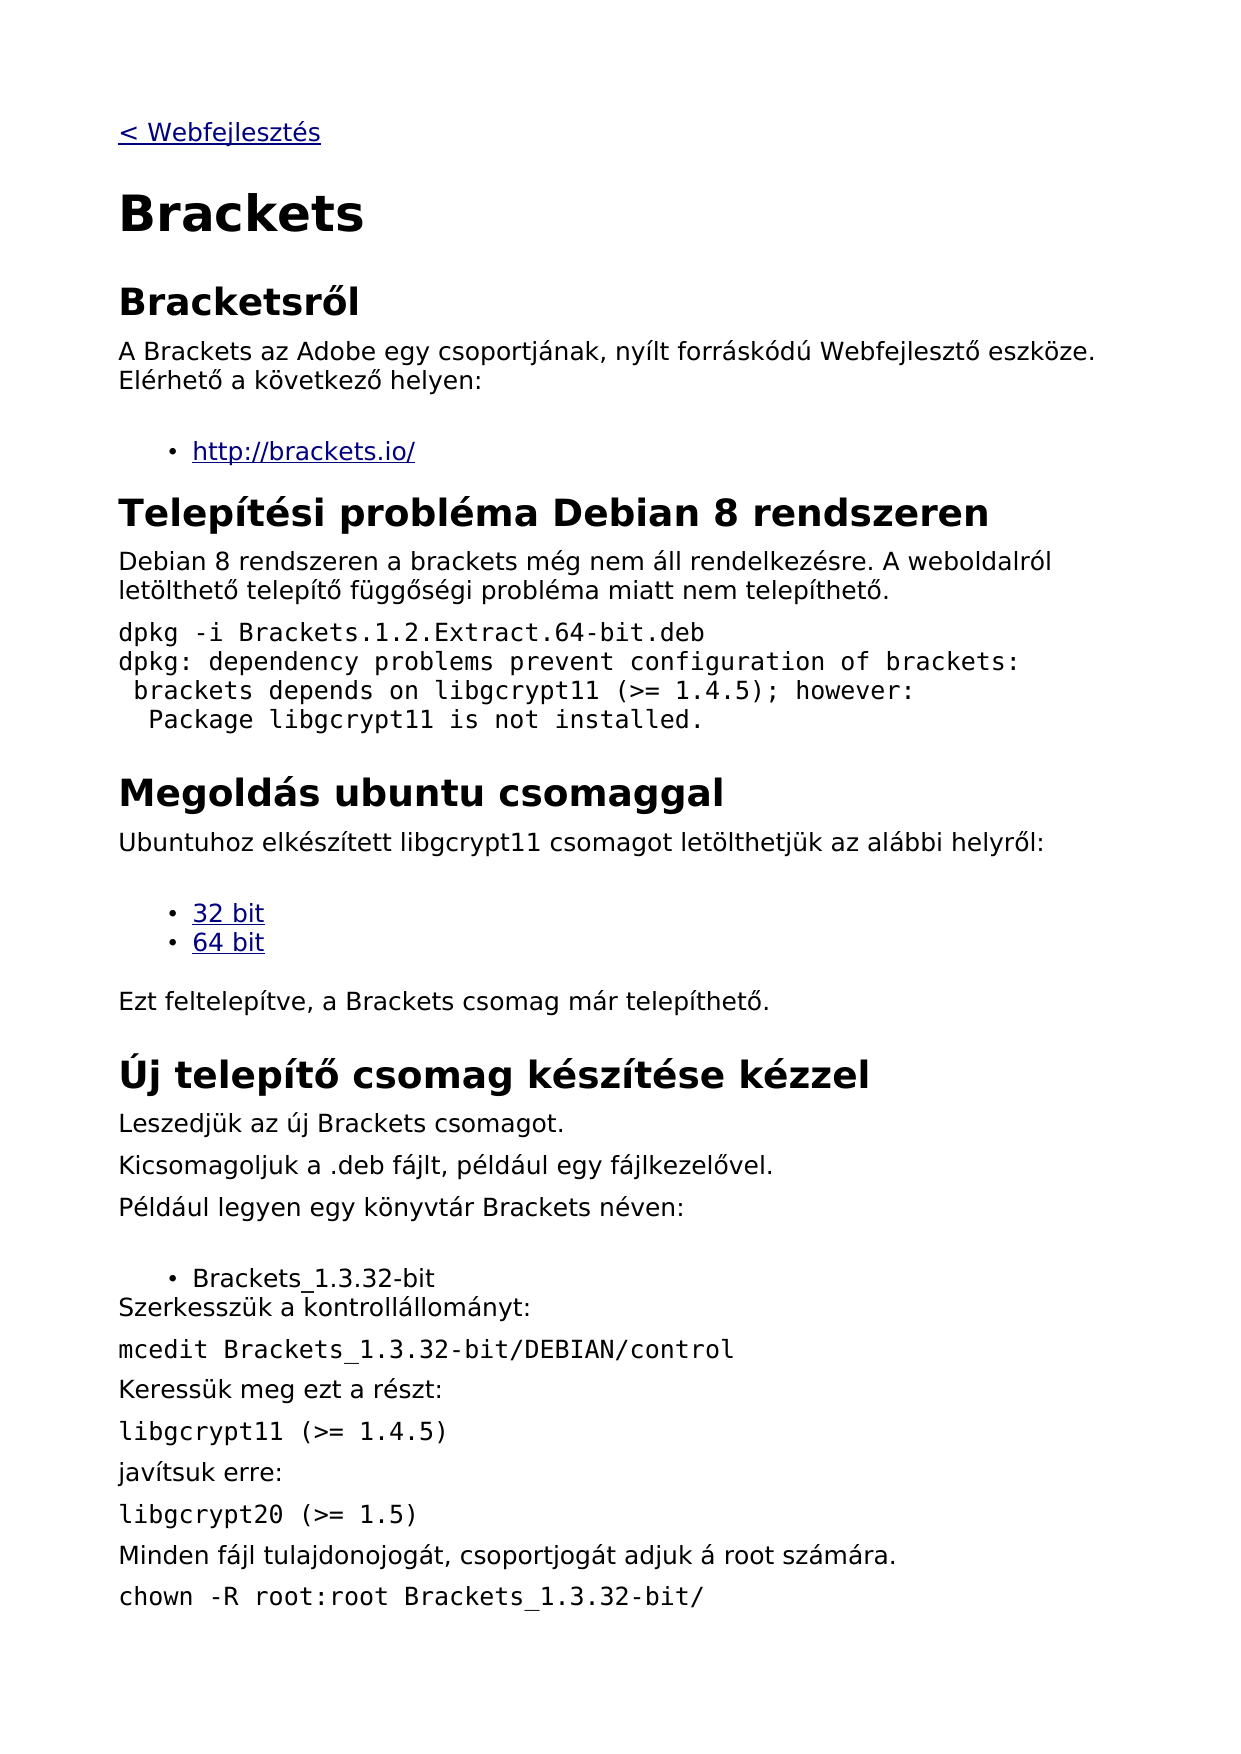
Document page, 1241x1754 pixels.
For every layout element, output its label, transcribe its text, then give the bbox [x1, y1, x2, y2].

text Kicsomagoljuk a .deb fájlt, például egy fájlkezelővel. [118, 1151, 1122, 1180]
text javítsuk erre: [118, 1458, 1122, 1487]
text Ubuntuhoz elkészített libgcrypt11 csomagot letölthetjük az alábbi helyről: [118, 828, 1122, 857]
text chown -R root:root Brackets_1.3.32-bit/ [118, 1583, 1122, 1612]
text Keressük meg ezt a részt: [118, 1376, 1122, 1405]
subtitle Telepítési probléma Debian 8 rendszeren [118, 491, 1122, 535]
text A Brackets az Adobe egy csoportjának, nyílt forráskódú Webfejlesztő eszköze. Elérhető a következő helyen: [118, 337, 1122, 395]
text Szerkesszük a kontrollállományt: [118, 1293, 1122, 1322]
text Minden fájl tulajdonojogát, csoportjogát adjuk á root számára. [118, 1541, 1122, 1570]
list 64 bit [177, 928, 1122, 957]
text Például legyen egy könyvtár Brackets néven: [118, 1193, 1122, 1222]
subtitle Megoldás ubuntu csomaggal [118, 772, 1122, 815]
list http://brackets.io/ [177, 437, 1122, 466]
text libgcrypt20 (>= 1.5) [118, 1500, 1122, 1529]
list 32 bit [177, 899, 1122, 928]
text Debian 8 rendszeren a brackets még nem áll rendelkezésre. A weboldalról letölthető telepítő függőségi probléma miatt nem telepíthető. [118, 547, 1122, 606]
text dpkg -i Brackets.1.2.Extract.64-bit.deb dpkg: dependency problems prevent configuration of brackets: brackets depends on libgcrypt11 (>= 1.4.5); however: Package libgcrypt11 is not installed. [118, 618, 1122, 735]
text < Webfejlesztés [118, 118, 1122, 147]
subtitle Új telepítő csomag készítése kézzel [118, 1053, 1122, 1097]
text Ezt feltelepítve, a Brackets csomag már telepíthető. [118, 987, 1122, 1016]
text mcedit Brackets_1.3.32-bit/DEBIAN/control [118, 1335, 1122, 1364]
list Brackets_1.3.32-bit [177, 1264, 1122, 1293]
text libgcrypt11 (>= 1.4.5) [118, 1417, 1122, 1447]
subtitle Bracketsről [118, 281, 1122, 324]
text Leszedjük az új Brackets csomagot. [118, 1109, 1122, 1139]
subtitle Brackets [118, 185, 1122, 243]
